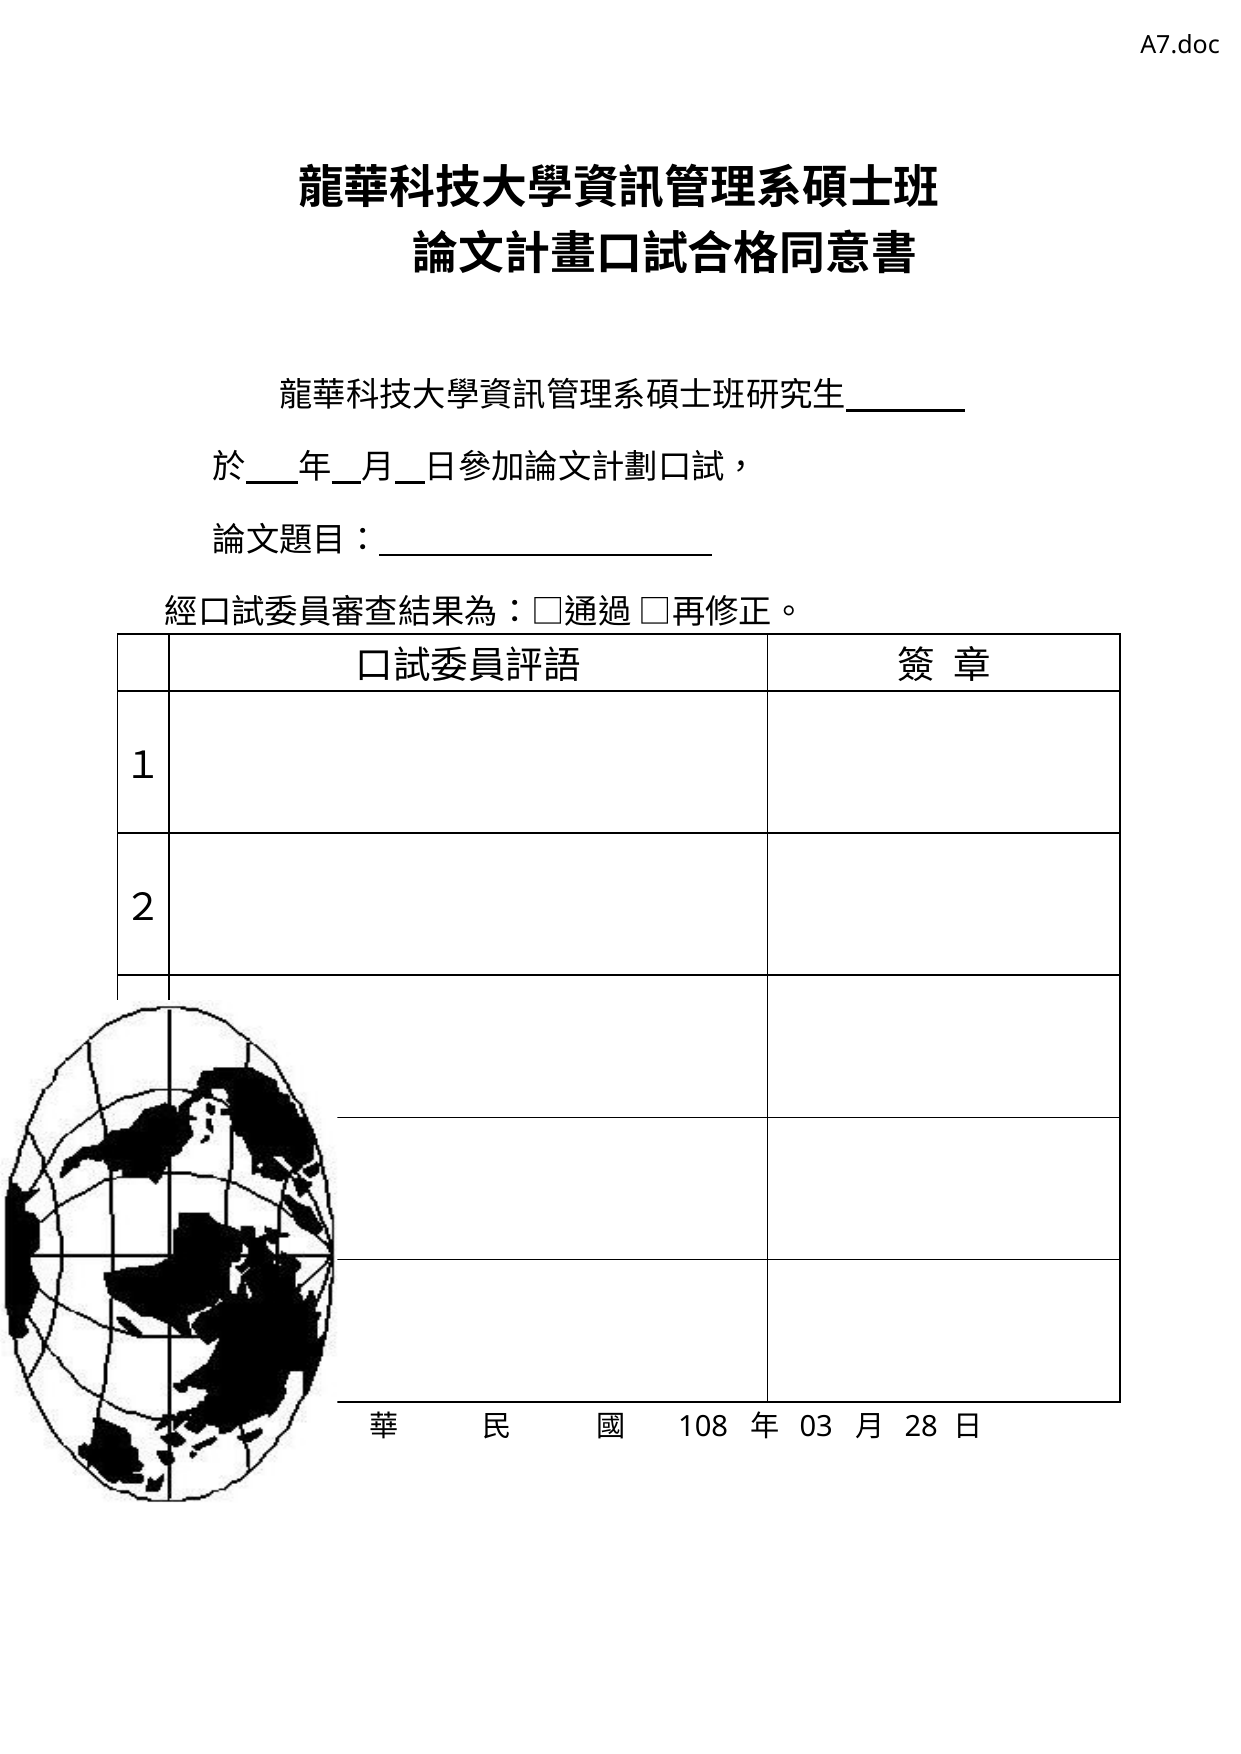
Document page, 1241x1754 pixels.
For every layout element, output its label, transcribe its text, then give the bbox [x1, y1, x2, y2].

table_header 簽 章 [768, 635, 1119, 690]
subtitle 工業教育學系碩士班論文計畫口試合格同意書 [112, 316, 1125, 368]
text [1125, 19, 1237, 75]
table_cell ３ [118, 976, 168, 1000]
table_cell ２ [118, 834, 168, 974]
text 龍華科技大學資訊管理系碩士班 [112, 150, 1125, 216]
table_cell [768, 692, 1119, 832]
table_cell [768, 1118, 1119, 1259]
text 龍華科技大學資訊管理系碩士班研究生 [212, 368, 1125, 416]
picture [0, 1000, 338, 1507]
table_cell [338, 1260, 767, 1401]
table_cell [170, 834, 767, 974]
table_cell [170, 692, 767, 832]
table_header 口試委員評語 [170, 635, 767, 690]
text 經口試委員審查結果為：□通過 □再修正。 [112, 585, 1125, 633]
text A7.doc [1140, 26, 1222, 60]
table_header [118, 635, 168, 690]
table_cell １ [118, 692, 168, 832]
table_cell [170, 976, 767, 1117]
text 論文計畫口試合格同意書 [204, 216, 1125, 283]
table_cell [768, 1260, 1119, 1401]
table_cell [768, 976, 1119, 1117]
table_cell [768, 834, 1119, 974]
text 論文題目： [212, 512, 1125, 561]
text 於 年 月 日參加論文計劃口試， [212, 440, 1125, 488]
table_cell [338, 1118, 767, 1259]
text 中 華 民 國 108 年 03 月 28 日 [338, 1402, 1125, 1445]
